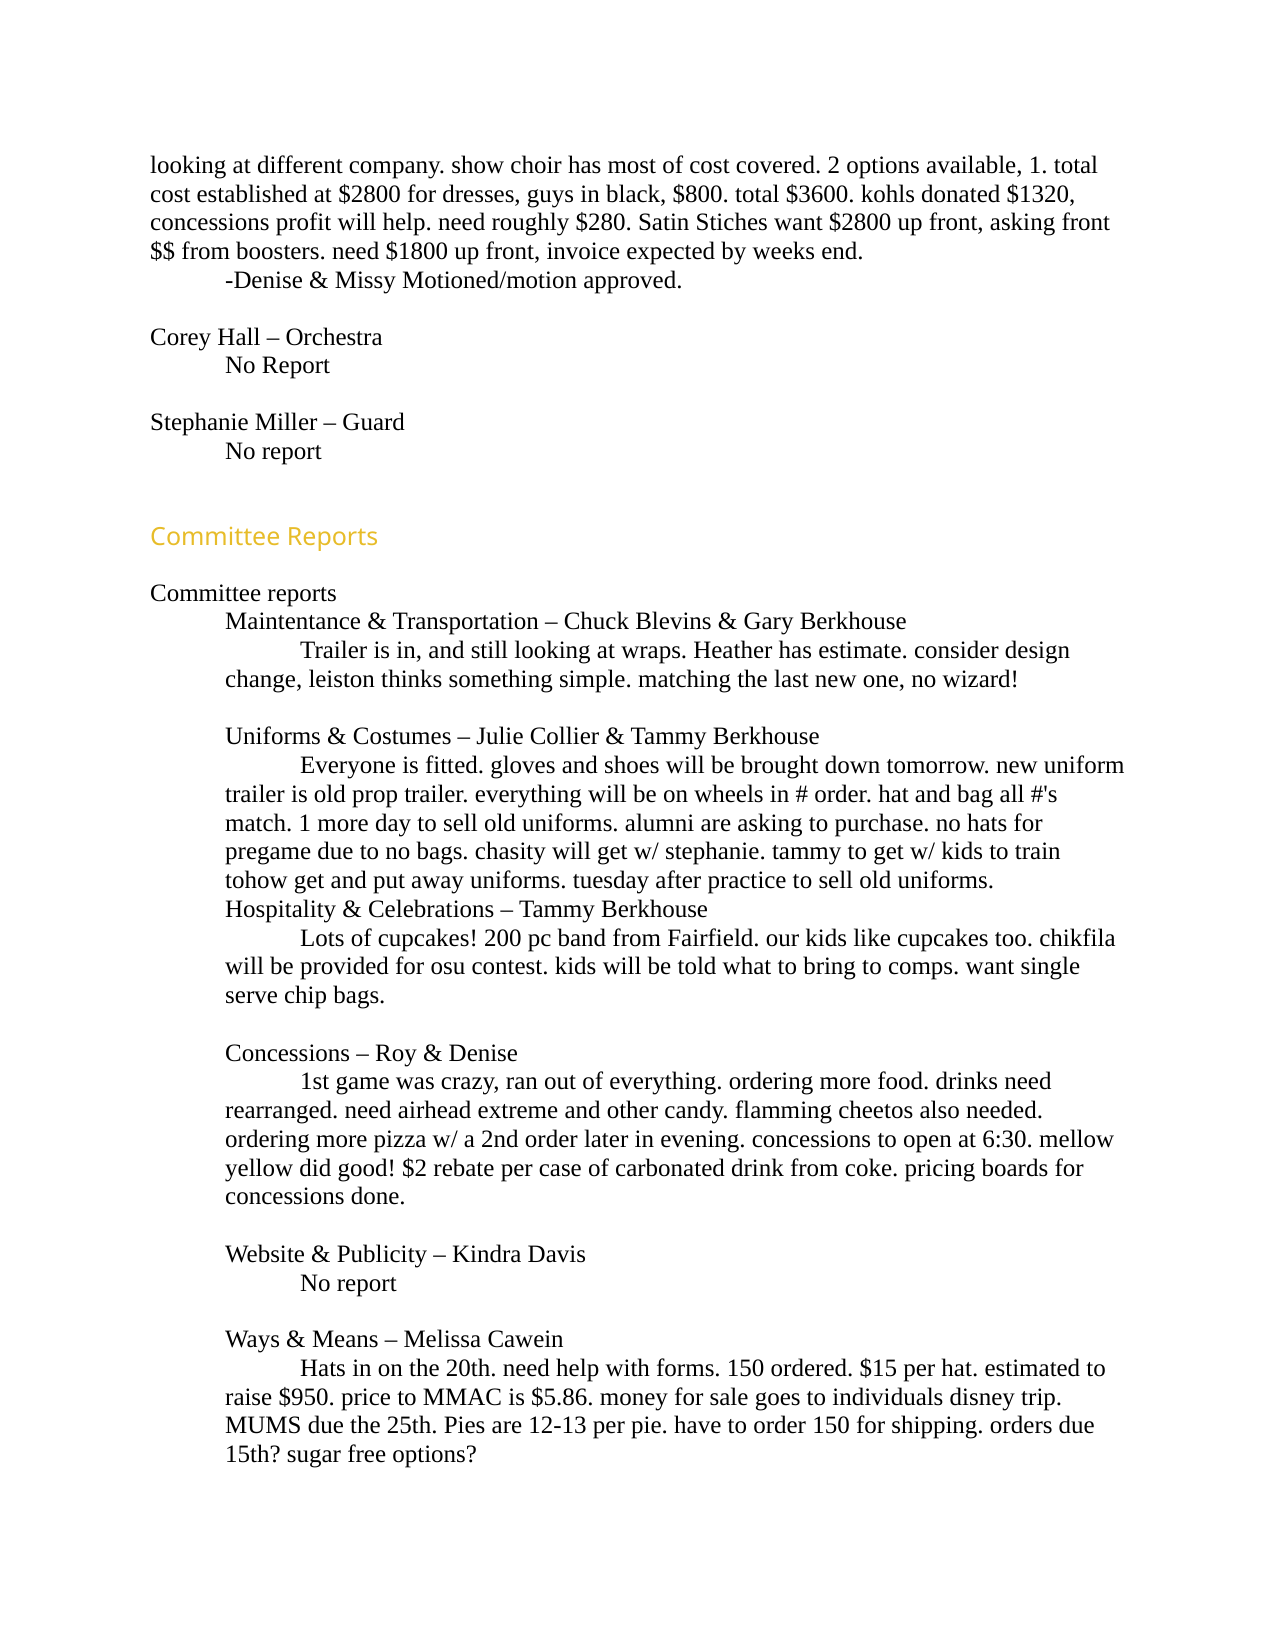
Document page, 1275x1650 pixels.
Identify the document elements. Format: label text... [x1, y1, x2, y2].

text Ways & Means – Melissa Cawein [225, 1324, 1125, 1353]
text Lots of cupcakes! 200 pc band from Fairfield. our kids like cupcakes too. chikfila will be provided for osu contest. kids will be told what to bring to comps. want single serve chip bags. [225, 923, 1125, 1009]
text looking at different company. show choir has most of cost covered. 2 options available, 1. total cost established at $2800 for dresses, guys in black, $800. total $3600. kohls donated $1320, concessions profit will help. need roughly $280. Satin Stiches want $2800 up front, asking front $$ from boosters. need $1800 up front, invoice expected by weeks end. [150, 150, 1125, 265]
text Committee Reports [150, 518, 1125, 553]
text -Denise & Missy Motioned/motion approved. [150, 265, 1125, 294]
text No Report [150, 351, 1125, 379]
text Uniforms & Costumes – Julie Collier & Tammy Berkhouse [225, 721, 1125, 750]
text Hospitality & Celebrations – Tammy Berkhouse [225, 894, 1125, 923]
text Committee reports [150, 578, 1125, 606]
text 1st game was crazy, ran out of everything. ordering more food. drinks need rearranged. need airhead extreme and other candy. flamming cheetos also needed. ordering more pizza w/ a 2nd order later in evening. concessions to open at 6:30. mellow yellow did good! $2 rebate per case of carbonated drink from coke. pricing boards for concessions done. [225, 1066, 1125, 1210]
text Everyone is fitted. gloves and shoes will be brought down tomorrow. new uniform trailer is old prop trailer. everything will be on wheels in # order. hat and bag all #'s match. 1 more day to sell old uniforms. alumni are asking to purchase. no hats for pregame due to no bags. chasity will get w/ stephanie. tammy to get w/ kids to train tohow get and put away uniforms. tuesday after practice to sell old uniforms. [225, 750, 1125, 894]
text Maintentance & Transportation – Chuck Blevins & Gary Berkhouse [225, 606, 1125, 635]
text Trailer is in, and still looking at wraps. Heather has estimate. consider design change, leiston thinks something simple. matching the last new one, no wizard! [225, 635, 1125, 693]
text No report [150, 436, 1125, 465]
text Corey Hall – Orchestra [150, 322, 1125, 351]
text Concessions – Roy & Denise [225, 1038, 1125, 1066]
text Stephanie Miller – Guard [150, 407, 1125, 436]
text No report [225, 1268, 1125, 1296]
text Hats in on the 20th. need help with forms. 150 ordered. $15 per hat. estimated to raise $950. price to MMAC is $5.86. money for sale goes to individuals disney trip. MUMS due the 25th. Pies are 12-13 per pie. have to order 150 for shipping. orders due 15th? sugar free options? [225, 1353, 1125, 1468]
text Website & Publicity – Kindra Davis [225, 1239, 1125, 1268]
